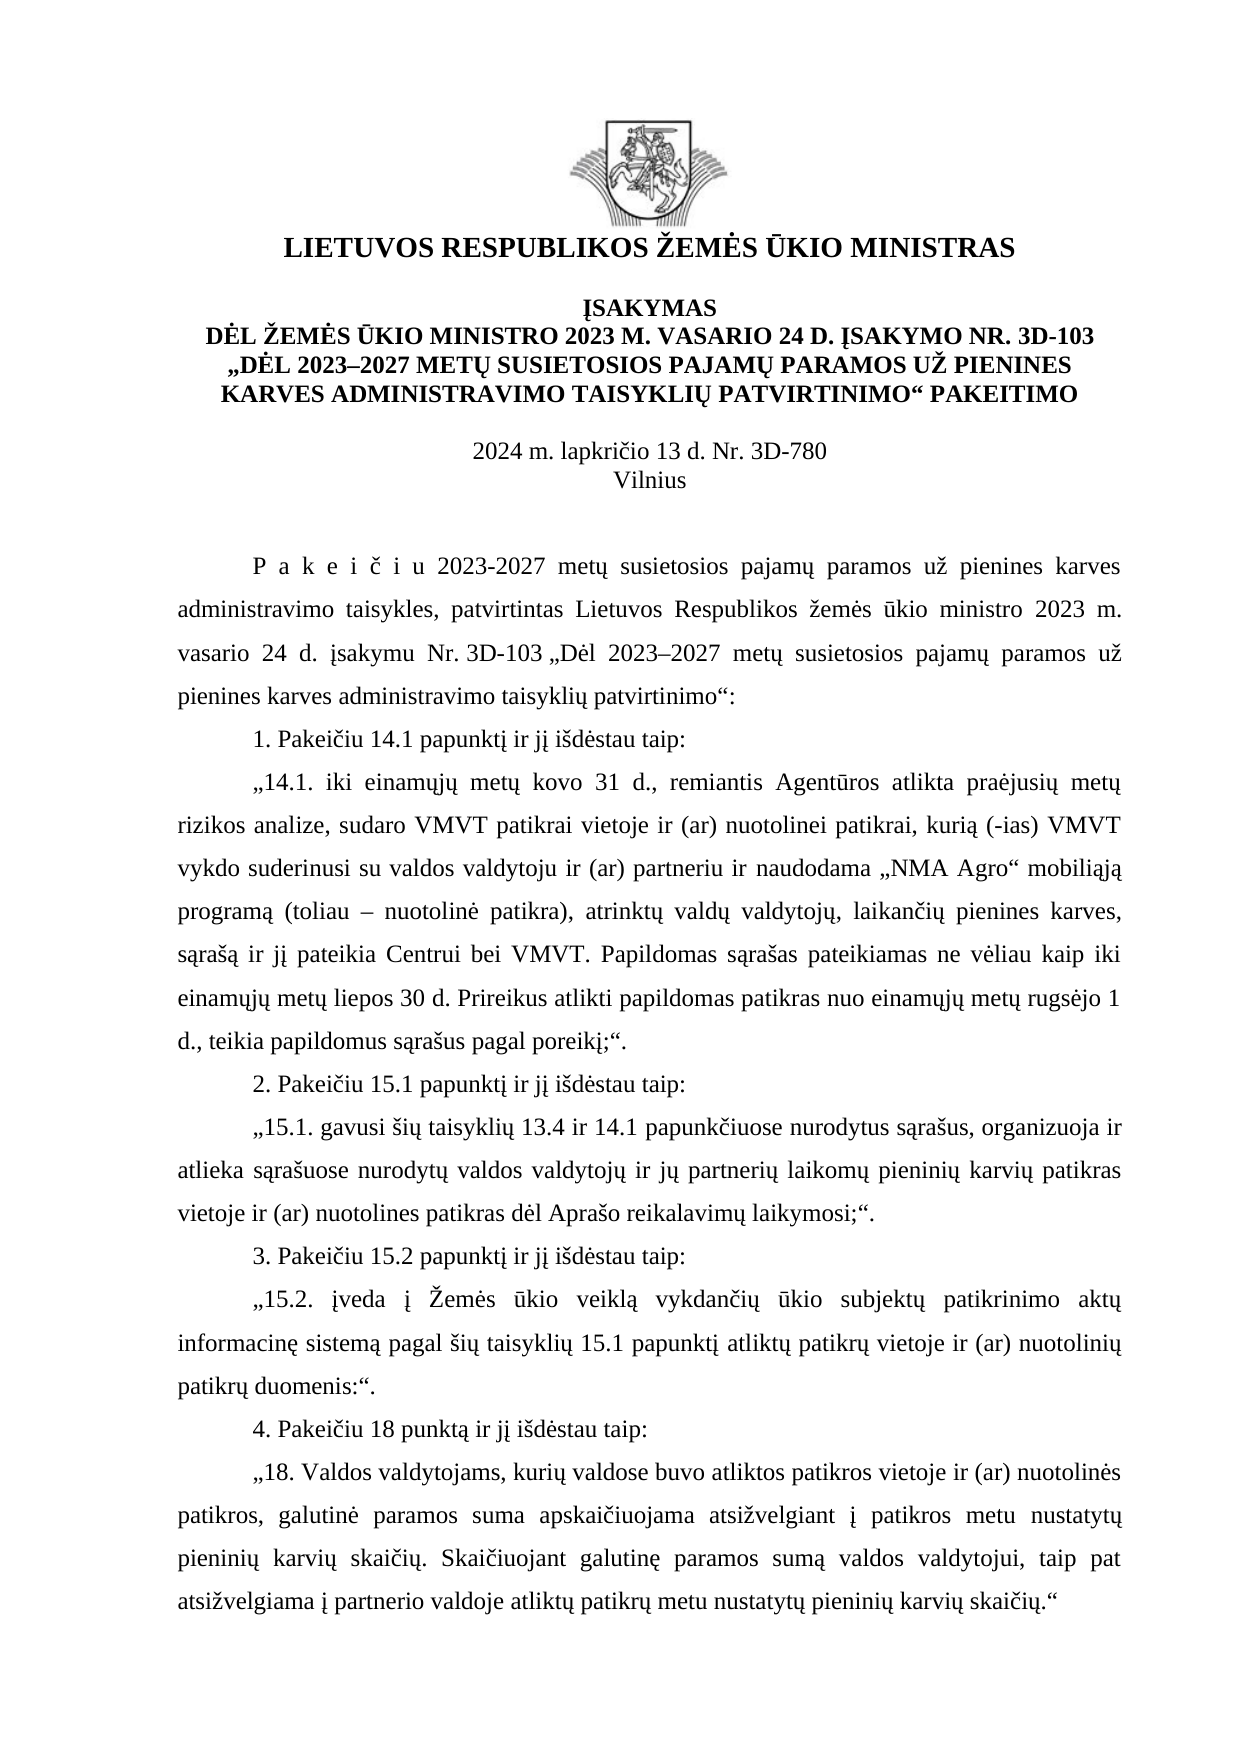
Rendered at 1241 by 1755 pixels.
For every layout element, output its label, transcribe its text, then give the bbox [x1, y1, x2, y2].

text DĖL ŽEMĖS ŪKIO MINISTRO 2023 M. VASARIO 24 D. ĮSAKYMO NR. 3D-103 „DĖL 2023–2027 METŲ SUSIETOSIOS PAJAMŲ PARAMOS UŽ PIENINES KARVES ADMINISTRAVIMO TAISYKLIŲ PATVIRTINIMO“ PAKEITIMO [177, 321, 1122, 408]
text „14.1. iki einamųjų metų kovo 31 d., remiantis Agentūros atlikta praėjusių metų rizikos analize, sudaro VMVT patikrai vietoje ir (ar) nuotolinei patikrai, kurią (-ias) VMVT vykdo suderinusi su valdos valdytoju ir (ar) partneriu ir naudodama „NMA Agro“ mobiliąją programą (toliau – nuotolinė patikra), atrinktų valdų valdytojų, laikančių pienines karves, sąrašą ir jį pateikia Centrui bei VMVT. Papildomas sąrašas pateikiamas ne vėliau kaip iki einamųjų metų liepos 30 d. Prireikus atlikti papildomas patikras nuo einamųjų metų rugsėjo 1 d., teikia papildomus sąrašus pagal poreikį;“. [177, 767, 1122, 1054]
text „15.1. gavusi šių taisyklių 13.4 ir 14.1 papunkčiuose nurodytus sąrašus, organizuoja ir atlieka sąrašuose nurodytų valdos valdytojų ir jų partnerių laikomų pieninių karvių patikras vietoje ir (ar) nuotolines patikras dėl Aprašo reikalavimų laikymosi;“. [177, 1112, 1122, 1227]
text 2. Pakeičiu 15.1 papunktį ir jį išdėstau taip: [177, 1069, 1122, 1098]
text ĮSAKYMAS [177, 293, 1122, 321]
text 1. Pakeičiu 14.1 papunktį ir jį išdėstau taip: [177, 724, 1122, 753]
text 3. Pakeičiu 15.2 papunktį ir jį išdėstau taip: [177, 1241, 1122, 1270]
text „15.2. įveda į Žemės ūkio veiklą vykdančių ūkio subjektų patikrinimo aktų informacinę sistemą pagal šių taisyklių 15.1 papunktį atliktų patikrų vietoje ir (ar) nuotolinių patikrų duomenis:“. [177, 1284, 1122, 1399]
text Vilnius [177, 465, 1122, 494]
text 2024 m. lapkričio 13 d. Nr. 3D-780 [177, 436, 1122, 465]
text LIETUVOS RESPUBLIKOS ŽEMĖS ŪKIO MINISTRAS [177, 230, 1122, 264]
text „18. Valdos valdytojams, kurių valdose buvo atliktos patikros vietoje ir (ar) nuotolinės patikros, galutinė paramos suma apskaičiuojama atsižvelgiant į patikros metu nustatytų pieninių karvių skaičių. Skaičiuojant galutinę paramos sumą valdos valdytojui, taip pat atsižvelgiama į partnerio valdoje atliktų patikrų metu nustatytų pieninių karvių skaičių.“ [177, 1457, 1122, 1615]
text P a k e i č i u 2023-2027 metų susietosios pajamų paramos už pienines karves administravimo taisykles, patvirtintas Lietuvos Respublikos žemės ūkio ministro 2023 m. vasario 24 d. įsakymu Nr. 3D-103 „Dėl 2023–2027 metų susietosios pajamų paramos už pienines karves administravimo taisyklių patvirtinimo“: [177, 551, 1122, 709]
text 4. Pakeičiu 18 punktą ir jį išdėstau taip: [177, 1414, 1122, 1443]
